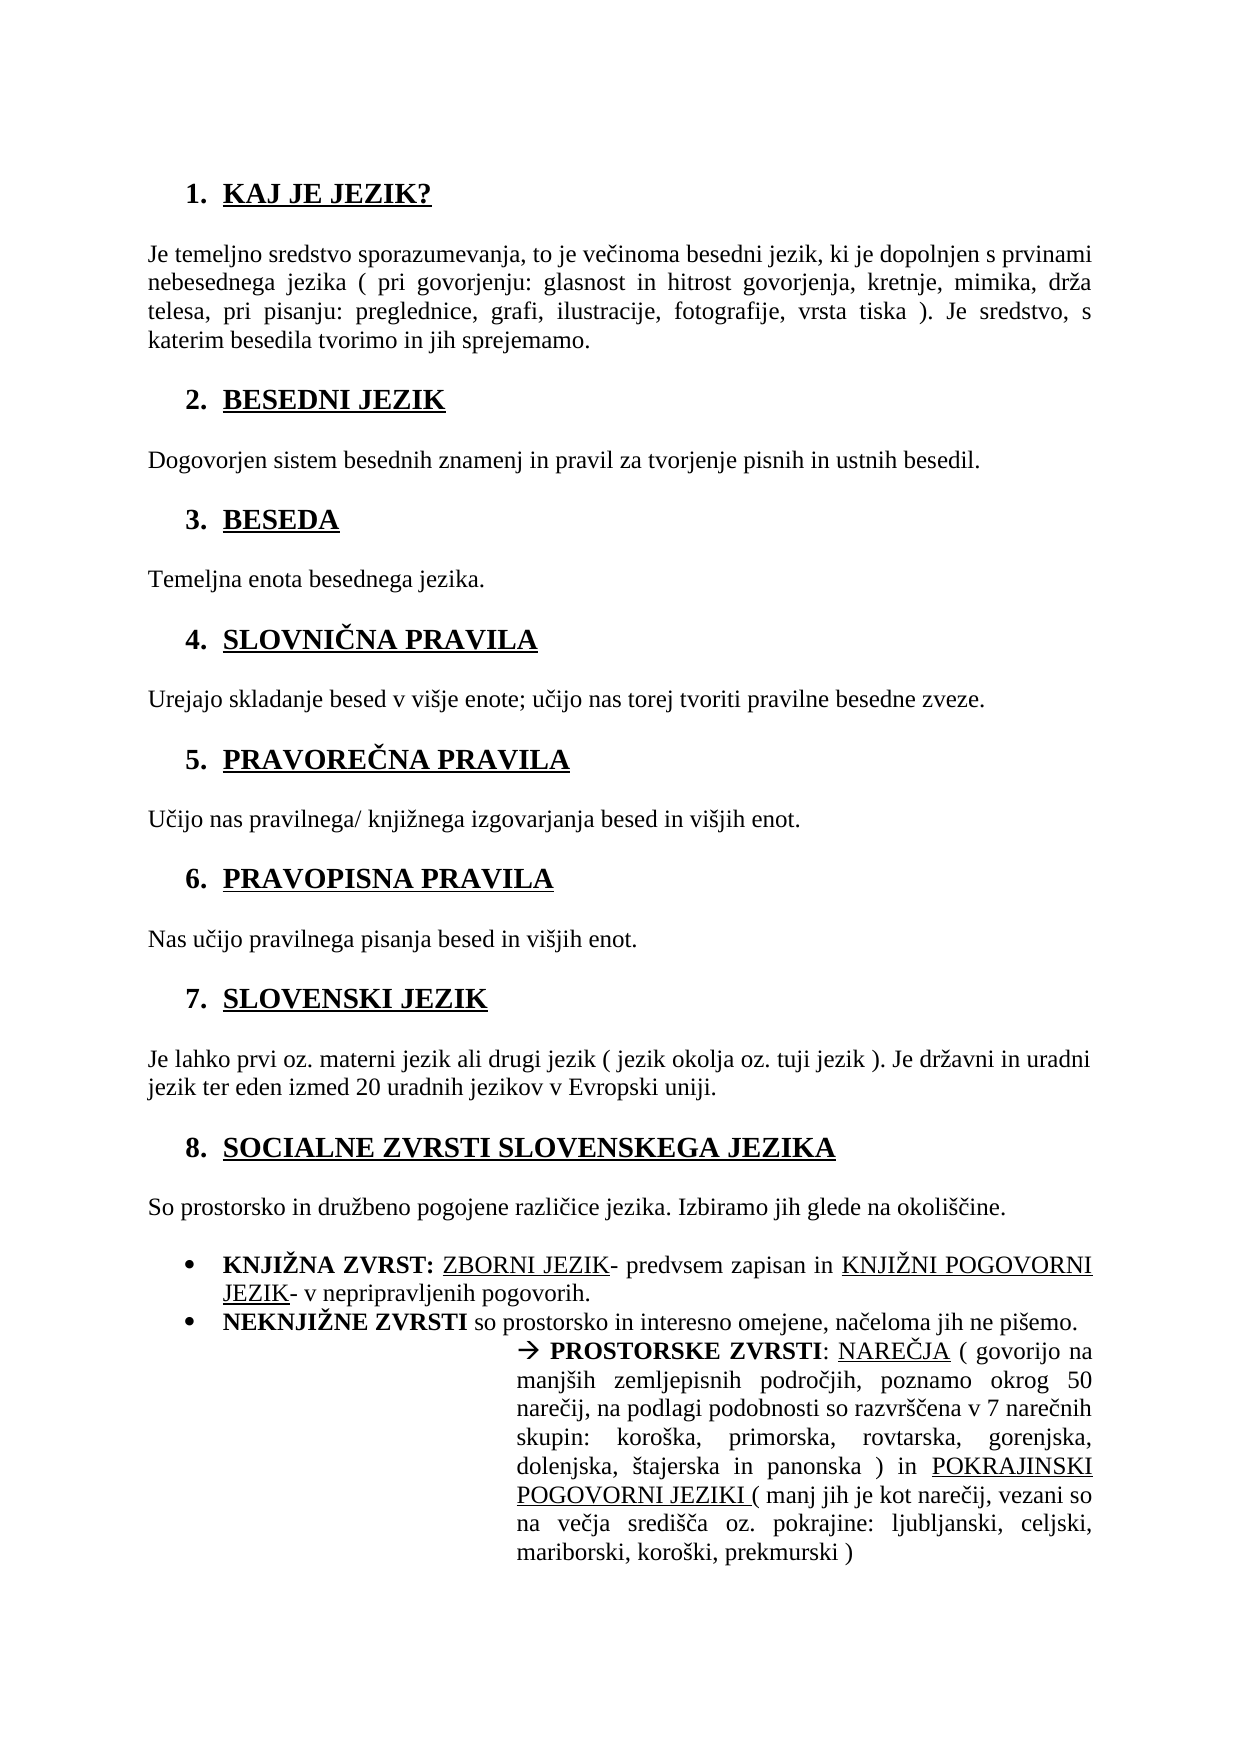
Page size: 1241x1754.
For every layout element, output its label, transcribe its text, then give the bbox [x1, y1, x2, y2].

list SOCIALNE ZVRSTI SLOVENSKEGA JEZIKA [185, 1130, 1093, 1163]
text Urejajo skladanje besed v višje enote; učijo nas torej tvoriti pravilne besedne zveze. [148, 684, 1093, 713]
list KAJ JE JEZIK? [185, 176, 1093, 210]
text Nas učijo pravilnega pisanja besed in višjih enot. [148, 924, 1093, 953]
list KNJIŽNA ZVRST: ZBORNI JEZIK- predvsem zapisan in KNJIŽNI POGOVORNI JEZIK- v nepripravljenih pogovorih. [185, 1250, 1093, 1307]
text Dogovorjen sistem besednih znamenj in pravil za tvorjenje pisnih in ustnih besedil. [148, 445, 1093, 473]
list SLOVENSKI JEZIK [185, 981, 1093, 1015]
text  PROSTORSKE ZVRSTI: NAREČJA ( govorijo na manjših zemljepisnih področjih, poznamo okrog 50 narečij, na podlagi podobnosti so razvrščena v 7 narečnih skupin: koroška, primorska, rovtarska, gorenjska, dolenjska, štajerska in panonska ) in POKRAJINSKI POGOVORNI JEZIKI ( manj jih je kot narečij, vezani so na večja središča oz. pokrajine: ljubljanski, celjski, mariborski, koroški, prekmurski ) [516, 1336, 1093, 1566]
text Učijo nas pravilnega/ knjižnega izgovarjanja besed in višjih enot. [148, 804, 1093, 833]
text So prostorsko in družbeno pogojene različice jezika. Izbiramo jih glede na okoliščine. [148, 1192, 1093, 1221]
text Je lahko prvi oz. materni jezik ali drugi jezik ( jezik okolja oz. tuji jezik ). Je državni in uradni jezik ter eden izmed 20 uradnih jezikov v Evropski uniji. [148, 1044, 1093, 1101]
text Temeljna enota besednega jezika. [148, 564, 1093, 593]
list PRAVOREČNA PRAVILA [185, 742, 1093, 775]
list NEKNJIŽNE ZVRSTI so prostorsko in interesno omejene, načeloma jih ne pišemo. [185, 1307, 1093, 1336]
list SLOVNIČNA PRAVILA [185, 622, 1093, 656]
list BESEDA [185, 502, 1093, 536]
list BESEDNI JEZIK [185, 382, 1093, 416]
list PRAVOPISNA PRAVILA [185, 862, 1093, 895]
text Je temeljno sredstvo sporazumevanja, to je večinoma besedni jezik, ki je dopolnjen s prvinami nebesednega jezika ( pri govorjenju: glasnost in hitrost govorjenja, kretnje, mimika, drža telesa, pri pisanju: preglednice, grafi, ilustracije, fotografije, vrsta tiska ). Je sredstvo, s katerim besedila tvorimo in jih sprejemamo. [148, 239, 1093, 354]
